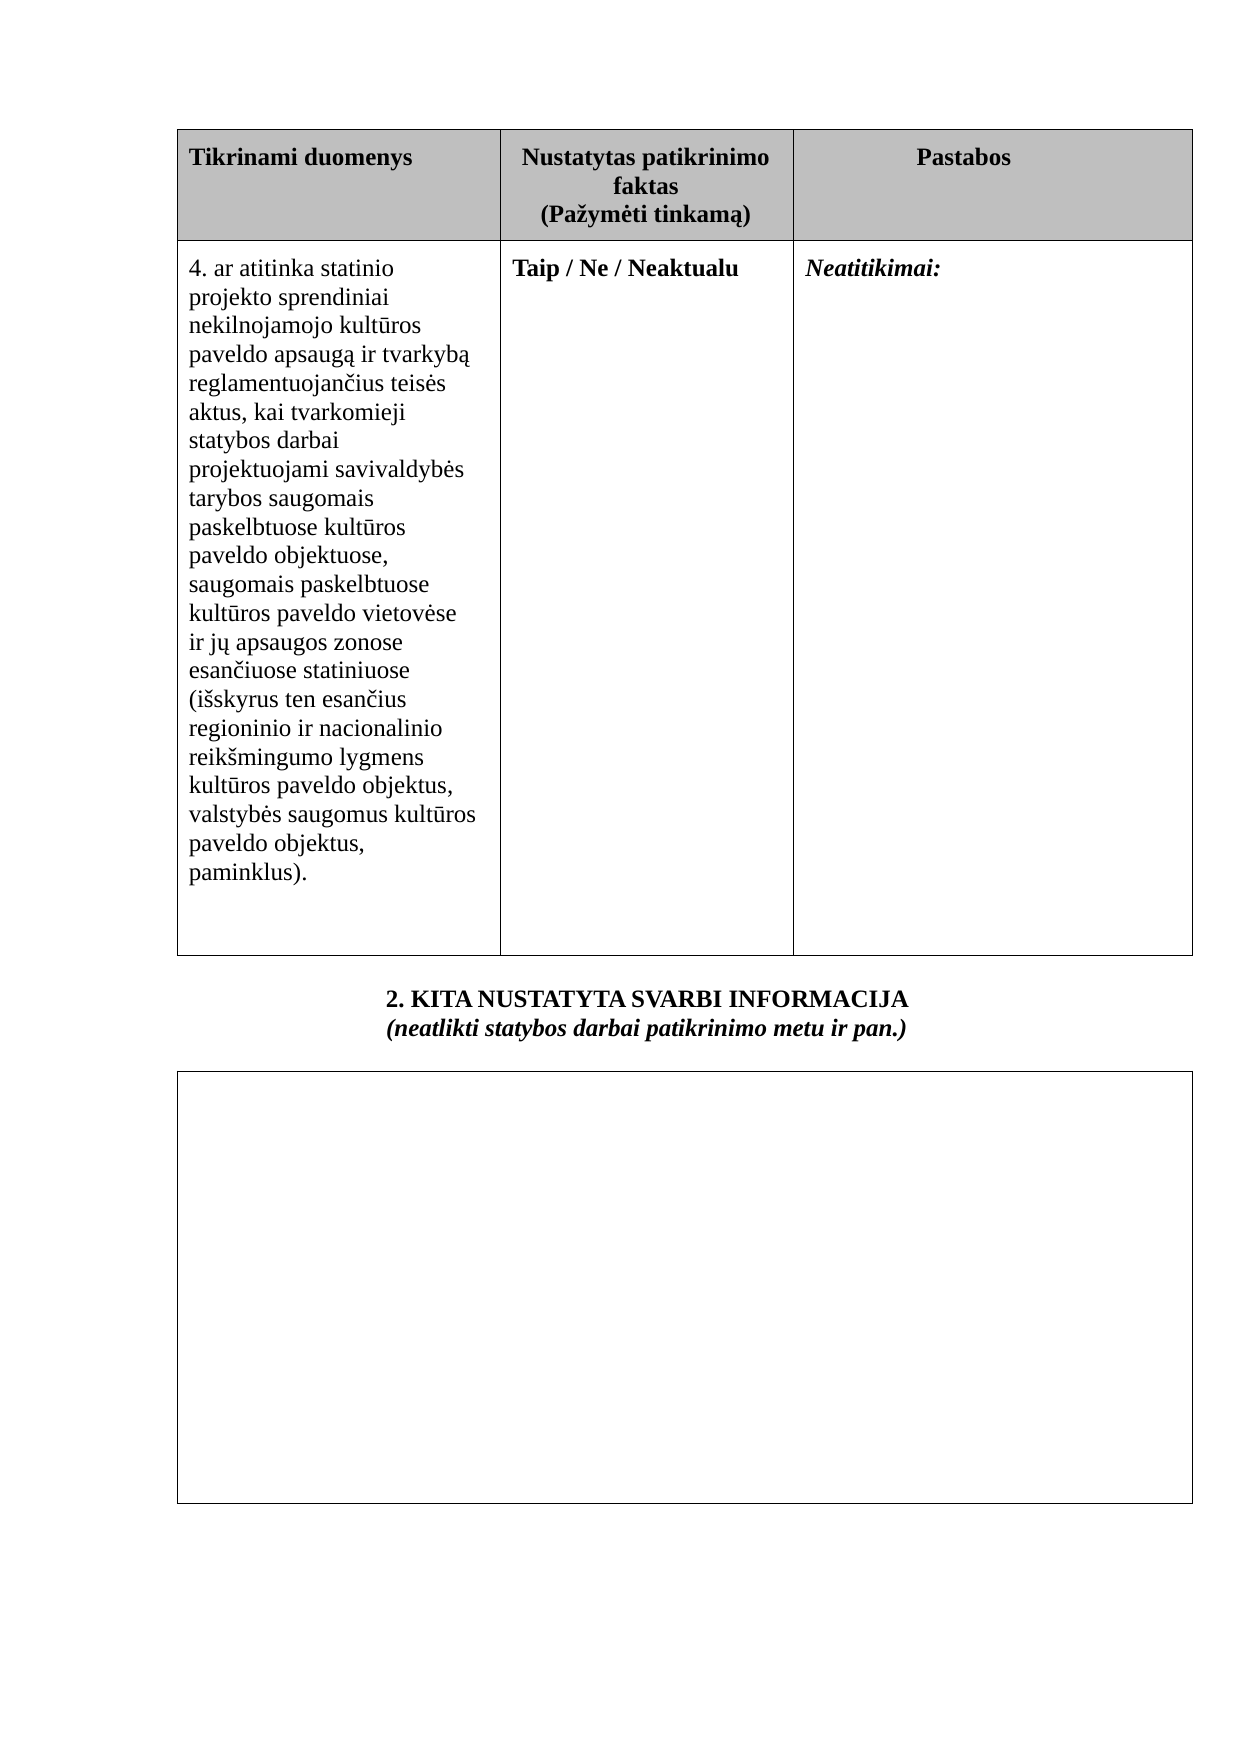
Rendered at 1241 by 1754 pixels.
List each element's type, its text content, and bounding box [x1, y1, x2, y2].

text 2. KITA NUSTATYTA SVARBI INFORMACIJA [177, 984, 1122, 1013]
table_cell 4. ar atitinka statinio projekto sprendiniai nekilnojamojo kultūros paveldo apsaugą ir tvarkybą reglamentuojančius teisės aktus, kai tvarkomieji statybos darbai projektuojami savivaldybės tarybos saugomais paskelbtuose kultūros paveldo objektuose, saugomais paskelbtuose kultūros paveldo vietovėse ir jų apsaugos zonose esančiuose statiniuose (išskyrus ten esančius regioninio ir nacionalinio reikšmingumo lygmens kultūros paveldo objektus, valstybės saugomus kultūros paveldo objektus, paminklus). [178, 241, 500, 954]
table_cell Neatitikimai: [794, 241, 1192, 954]
text (neatlikti statybos darbai patikrinimo metu ir pan.) [177, 1013, 1122, 1042]
table_header Pastabos [794, 130, 1192, 240]
table_cell Taip / Ne / Neaktualu [501, 241, 793, 954]
table_header Tikrinami duomenys [178, 130, 500, 240]
table_header Nustatytas patikrinimo faktas (Pažymėti tinkamą) [501, 130, 793, 240]
table_header [178, 1072, 1192, 1503]
